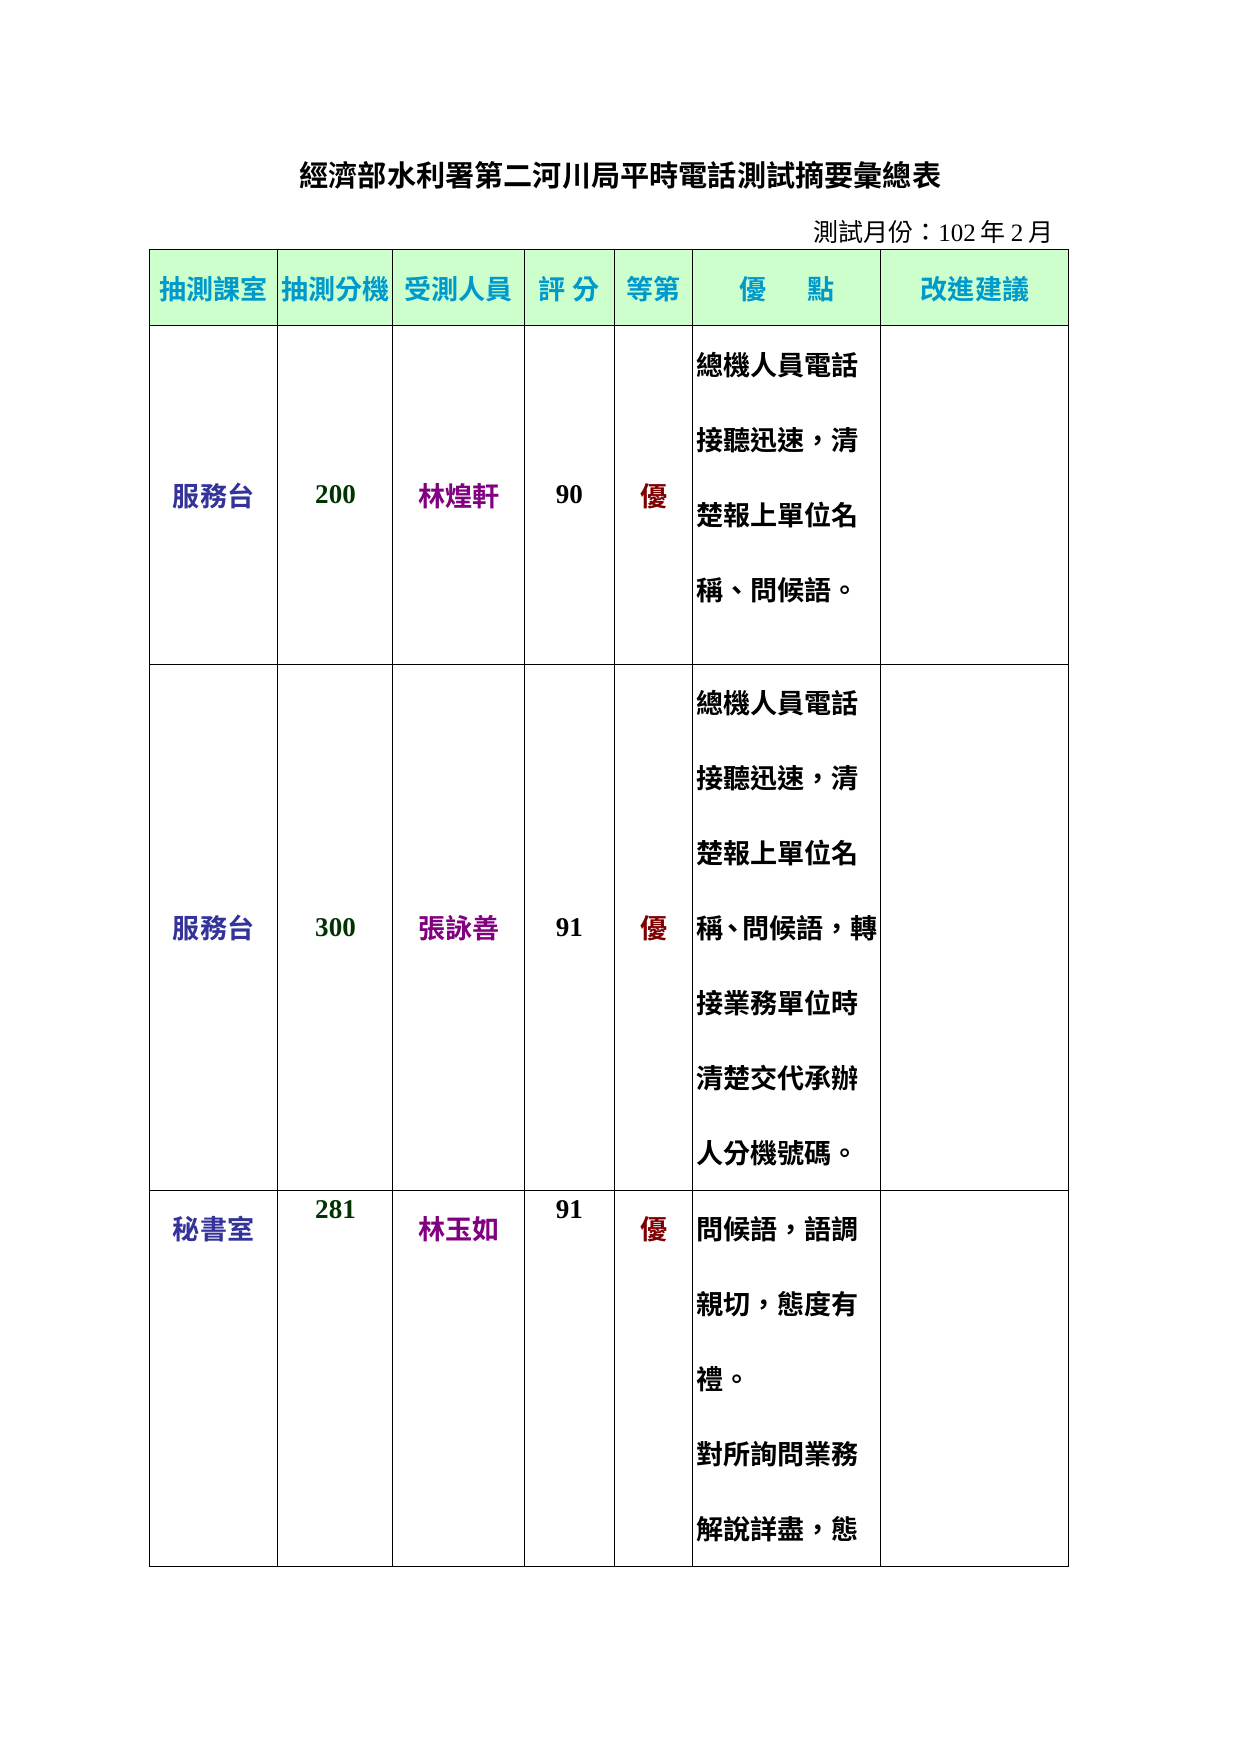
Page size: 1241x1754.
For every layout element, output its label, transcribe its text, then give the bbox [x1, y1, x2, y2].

table_cell 張詠善 [393, 665, 524, 1189]
table_cell [881, 665, 1068, 1189]
text 經濟部水利署第二河川局平時電話測試摘要彙總表 [187, 136, 1053, 211]
table_cell 問候語，語調親切，態度有禮。 對所詢問業務解說詳盡，態 [693, 1191, 880, 1566]
table_cell 服務台 [150, 665, 277, 1189]
table_cell 91 [525, 1191, 614, 1566]
table_cell 優 [615, 326, 692, 663]
table_cell 服務台 [150, 326, 277, 663]
table_cell 200 [278, 326, 392, 663]
table_cell [881, 1191, 1068, 1566]
table_cell 300 [278, 665, 392, 1189]
table_cell 90 [525, 326, 614, 663]
table_cell [881, 326, 1068, 663]
table_cell 林煌軒 [393, 326, 524, 663]
table_header 受測人員 [393, 250, 524, 325]
table_header 改進建議 [881, 250, 1068, 325]
table_header 等第 [615, 250, 692, 325]
table_header 評 分 [525, 250, 614, 325]
table_cell 優 [615, 1191, 692, 1566]
table_cell 優 [615, 665, 692, 1189]
table_cell 總機人員電話接聽迅速，清楚報上單位名稱、問候語，轉接業務單位時清楚交代承辦人分機號碼。 [693, 665, 880, 1189]
table_header 抽測課室 [150, 250, 277, 325]
text 測試月份：102年2月 [187, 211, 1053, 249]
table_cell 總機人員電話接聽迅速，清楚報上單位名稱、問候語。 [693, 326, 880, 663]
table_cell 秘書室 [150, 1191, 277, 1566]
table_header 抽測分機 [278, 250, 392, 325]
table_cell 91 [525, 665, 614, 1189]
table_cell 林玉如 [393, 1191, 524, 1566]
table_header 優 點 [693, 250, 880, 325]
table_cell 281 [278, 1191, 392, 1566]
